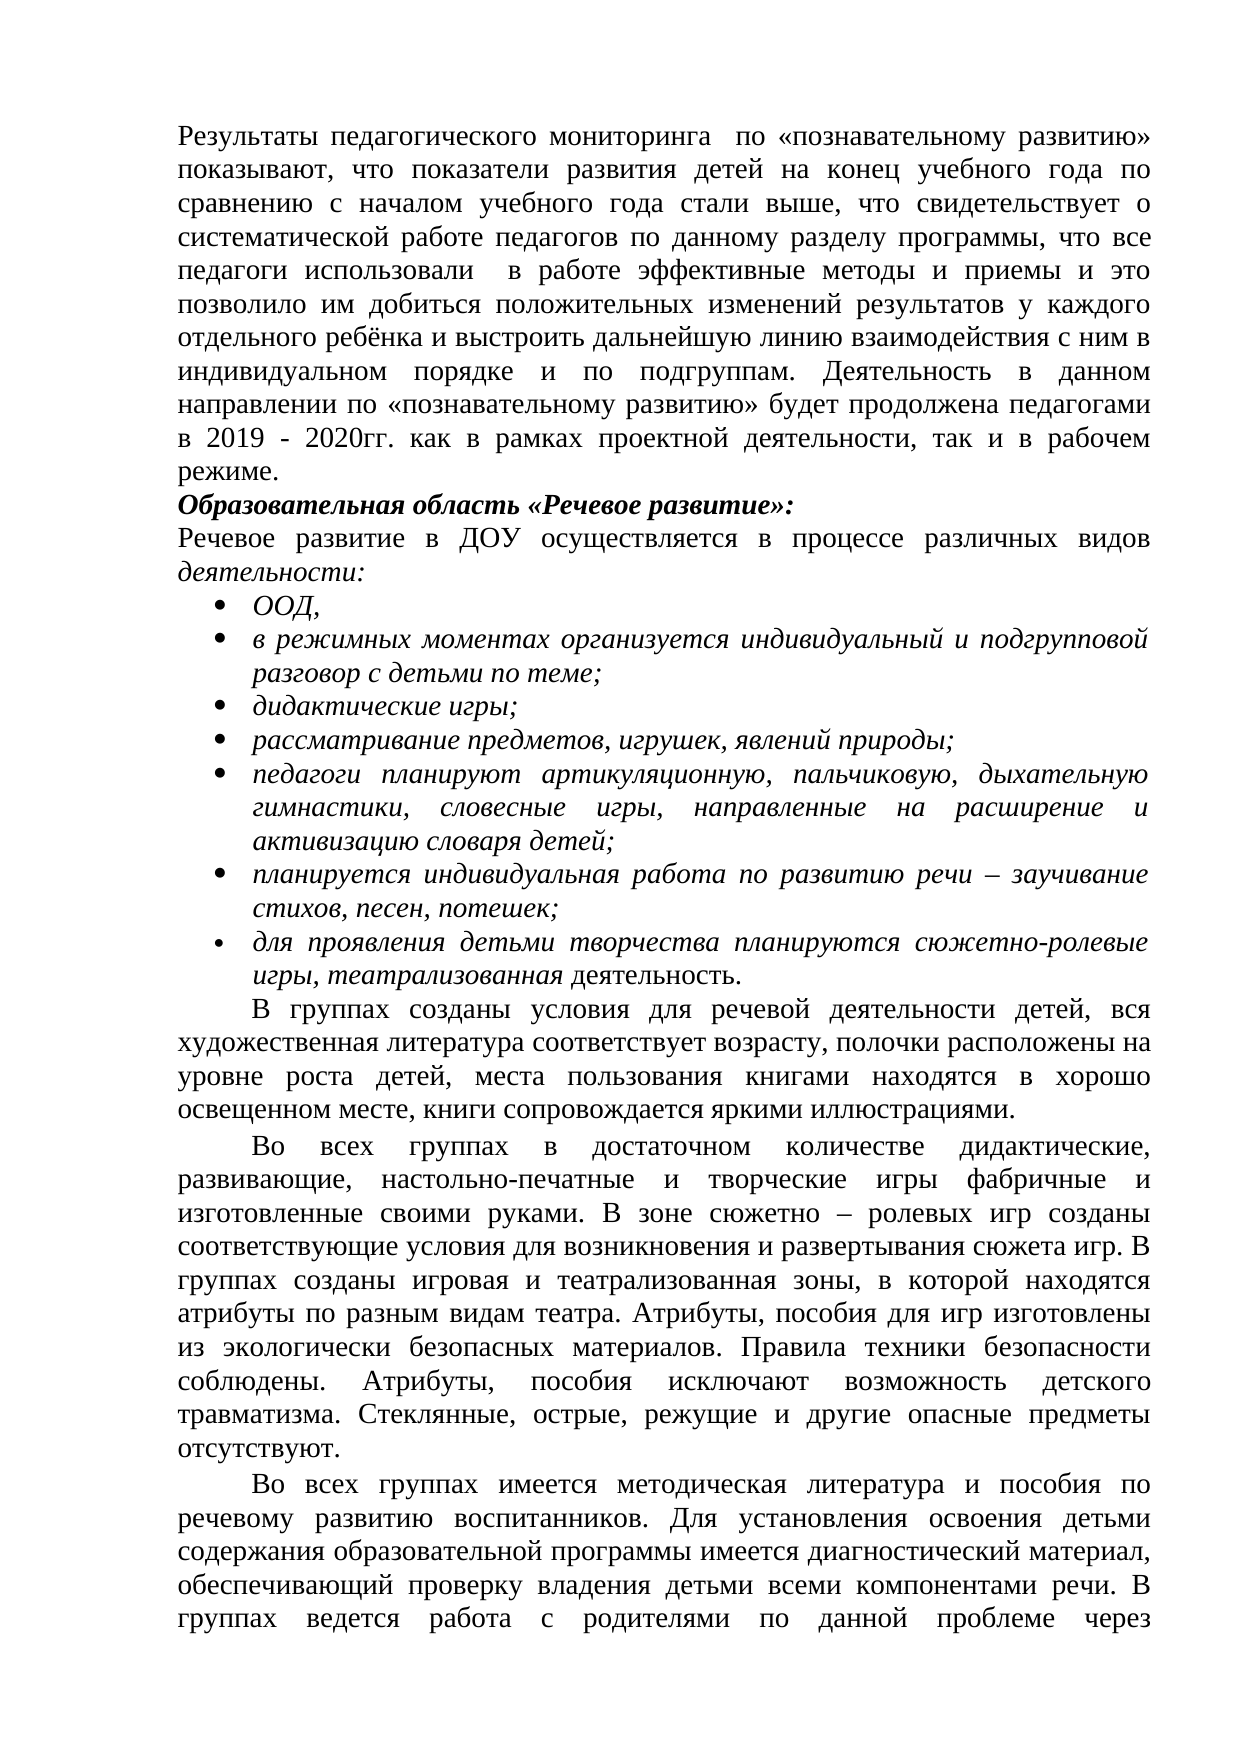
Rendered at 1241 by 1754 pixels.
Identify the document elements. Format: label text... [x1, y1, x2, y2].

text Образовательная область «Речевое развитие»: [177, 487, 1152, 521]
list в режимных моментах организуется индивидуальный и подгрупповой разговор с детьми по теме; [215, 621, 1152, 688]
list педагоги планируют артикуляционную, пальчиковую, дыхательную гимнастики, словесные игры, направленные на расширение и активизацию словаря детей; [215, 756, 1152, 857]
list для проявления детьми творчества планируются сюжетно-ролевые игры, театрализованная деятельность. [215, 924, 1152, 991]
text Во всех группах в достаточном количестве дидактические, развивающие, настольно-печатные и творческие игры фабричные и изготовленные своими руками. В зоне сюжетно – ролевых игр созданы соответствующие условия для возникновения и развертывания сюжета игр. В группах созданы игровая и театрализованная зоны, в которой находятся атрибуты по разным видам театра. Атрибуты, пособия для игр изготовлены из экологически безопасных материалов. Правила техники безопасности соблюдены. Атрибуты, пособия исключают возможность детского травматизма. Стеклянные, острые, режущие и другие опасные предметы отсутствуют. [177, 1128, 1152, 1463]
list планируется индивидуальная работа по развитию речи – заучивание стихов, песен, потешек; [215, 857, 1152, 924]
list ООД, [215, 588, 1152, 621]
text Во всех группах имеется методическая литература и пособия по речевому развитию воспитанников. Для установления освоения детьми содержания образовательной программы имеется диагностический материал, обеспечивающий проверку владения детьми всеми компонентами речи. В группах ведется работа с родителями по данной проблеме через [177, 1466, 1152, 1634]
list рассматривание предметов, игрушек, явлений природы; [215, 722, 1152, 756]
text Результаты педагогического мониторинга по «познавательному развитию» показывают, что показатели развития детей на конец учебного года по сравнению с началом учебного года стали выше, что свидетельствует о систематической работе педагогов по данному разделу программы, что все педагоги использовали в работе эффективные методы и приемы и это позволило им добиться положительных изменений результатов у каждого отдельного ребёнка и выстроить дальнейшую линию взаимодействия с ним в индивидуальном порядке и по подгруппам. Деятельность в данном направлении по «познавательному развитию» будет продолжена педагогами в 2019 - 2020гг. как в рамках проектной деятельности, так и в рабочем режиме. [177, 118, 1152, 487]
text В группах созданы условия для речевой деятельности детей, вся художественная литература соответствует возрасту, полочки расположены на уровне роста детей, места пользования книгами находятся в хорошо освещенном месте, книги сопровождается яркими иллюстрациями. [177, 991, 1152, 1125]
list дидактические игры; [215, 688, 1152, 722]
text Речевое развитие в ДОУ осуществляется в процессе различных видов деятельности: [177, 521, 1152, 588]
